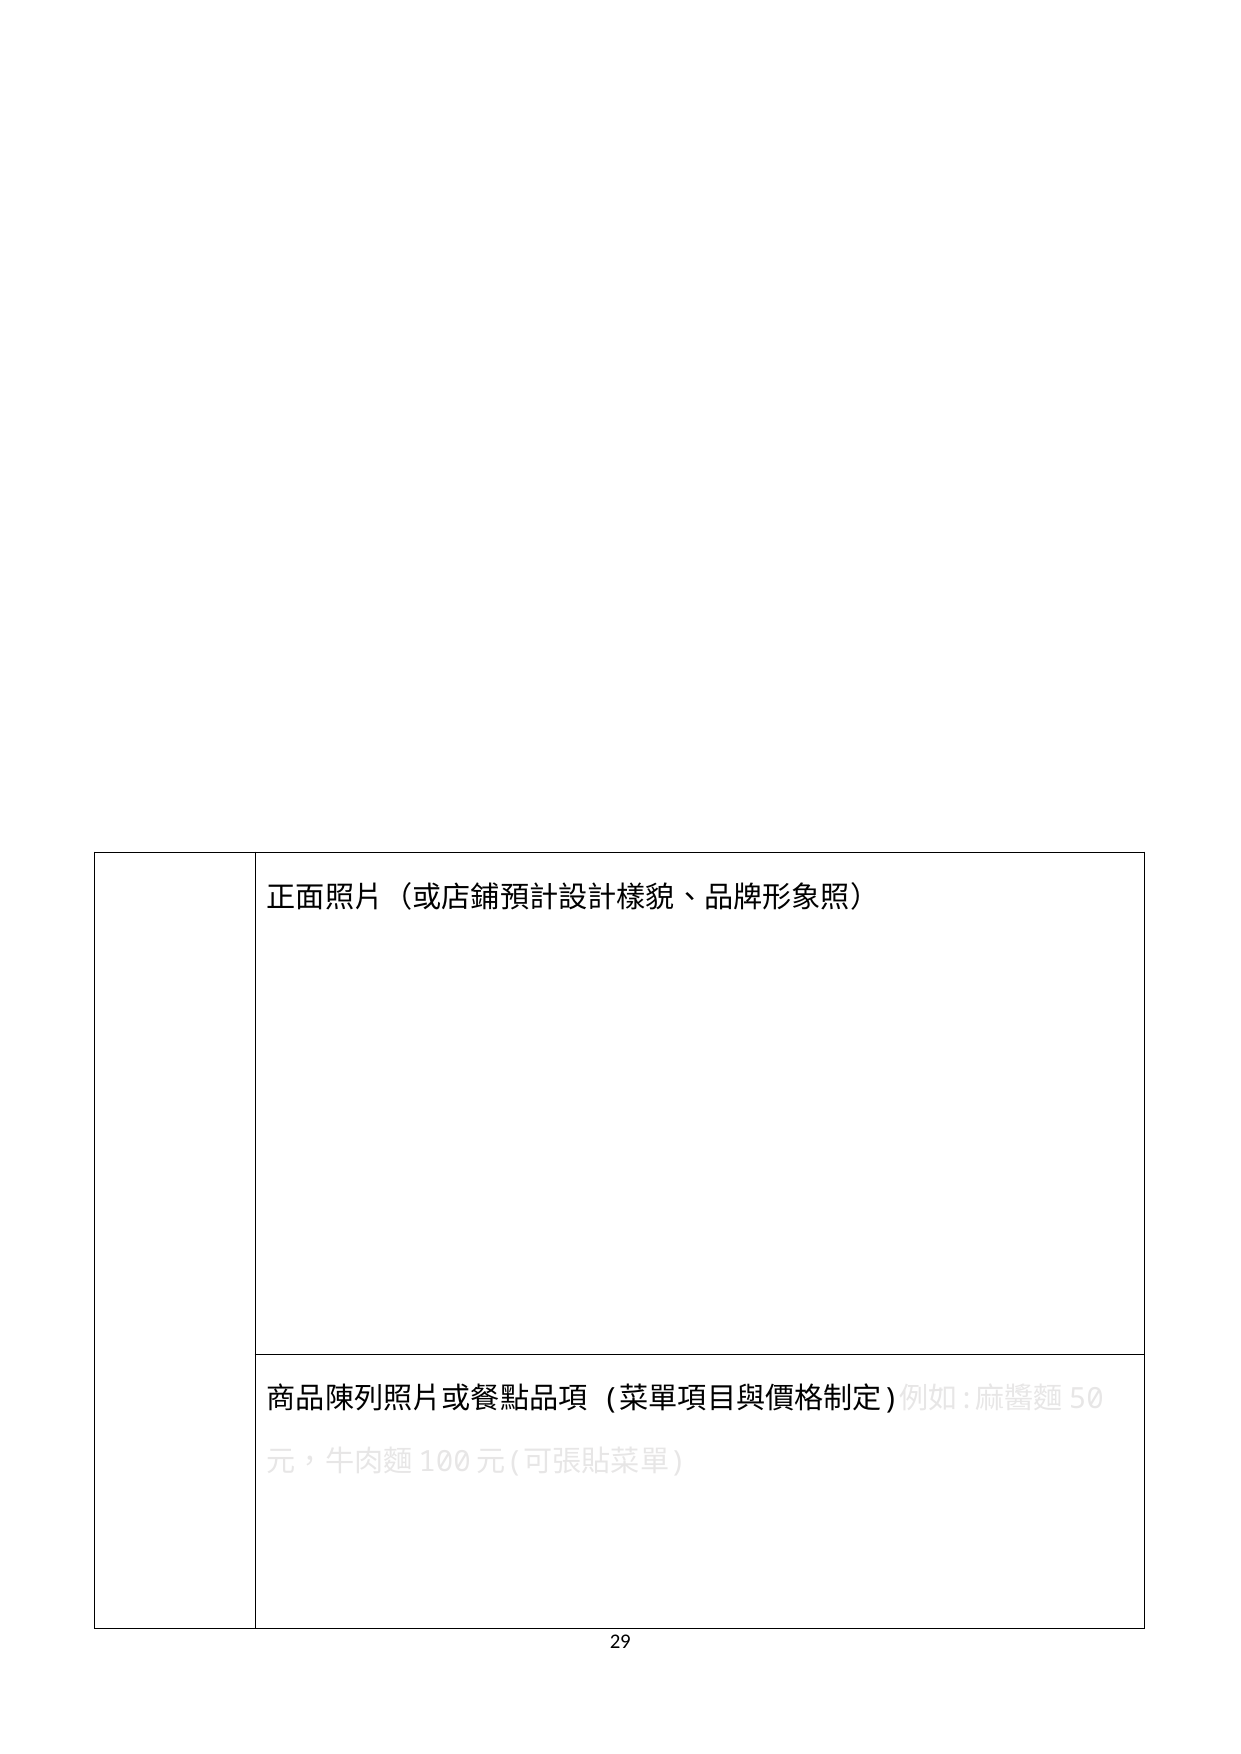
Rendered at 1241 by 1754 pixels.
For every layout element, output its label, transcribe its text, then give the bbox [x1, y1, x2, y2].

table_cell 商品陳列照片或餐點品項 (菜單項目與價格制定)例如:麻醬麵50元，牛肉麵100元(可張貼菜單) [256, 1355, 1144, 1628]
table_cell 正面照片（或店鋪預計設計樣貌、品牌形象照） [256, 853, 1144, 1354]
table_cell [95, 853, 255, 1628]
